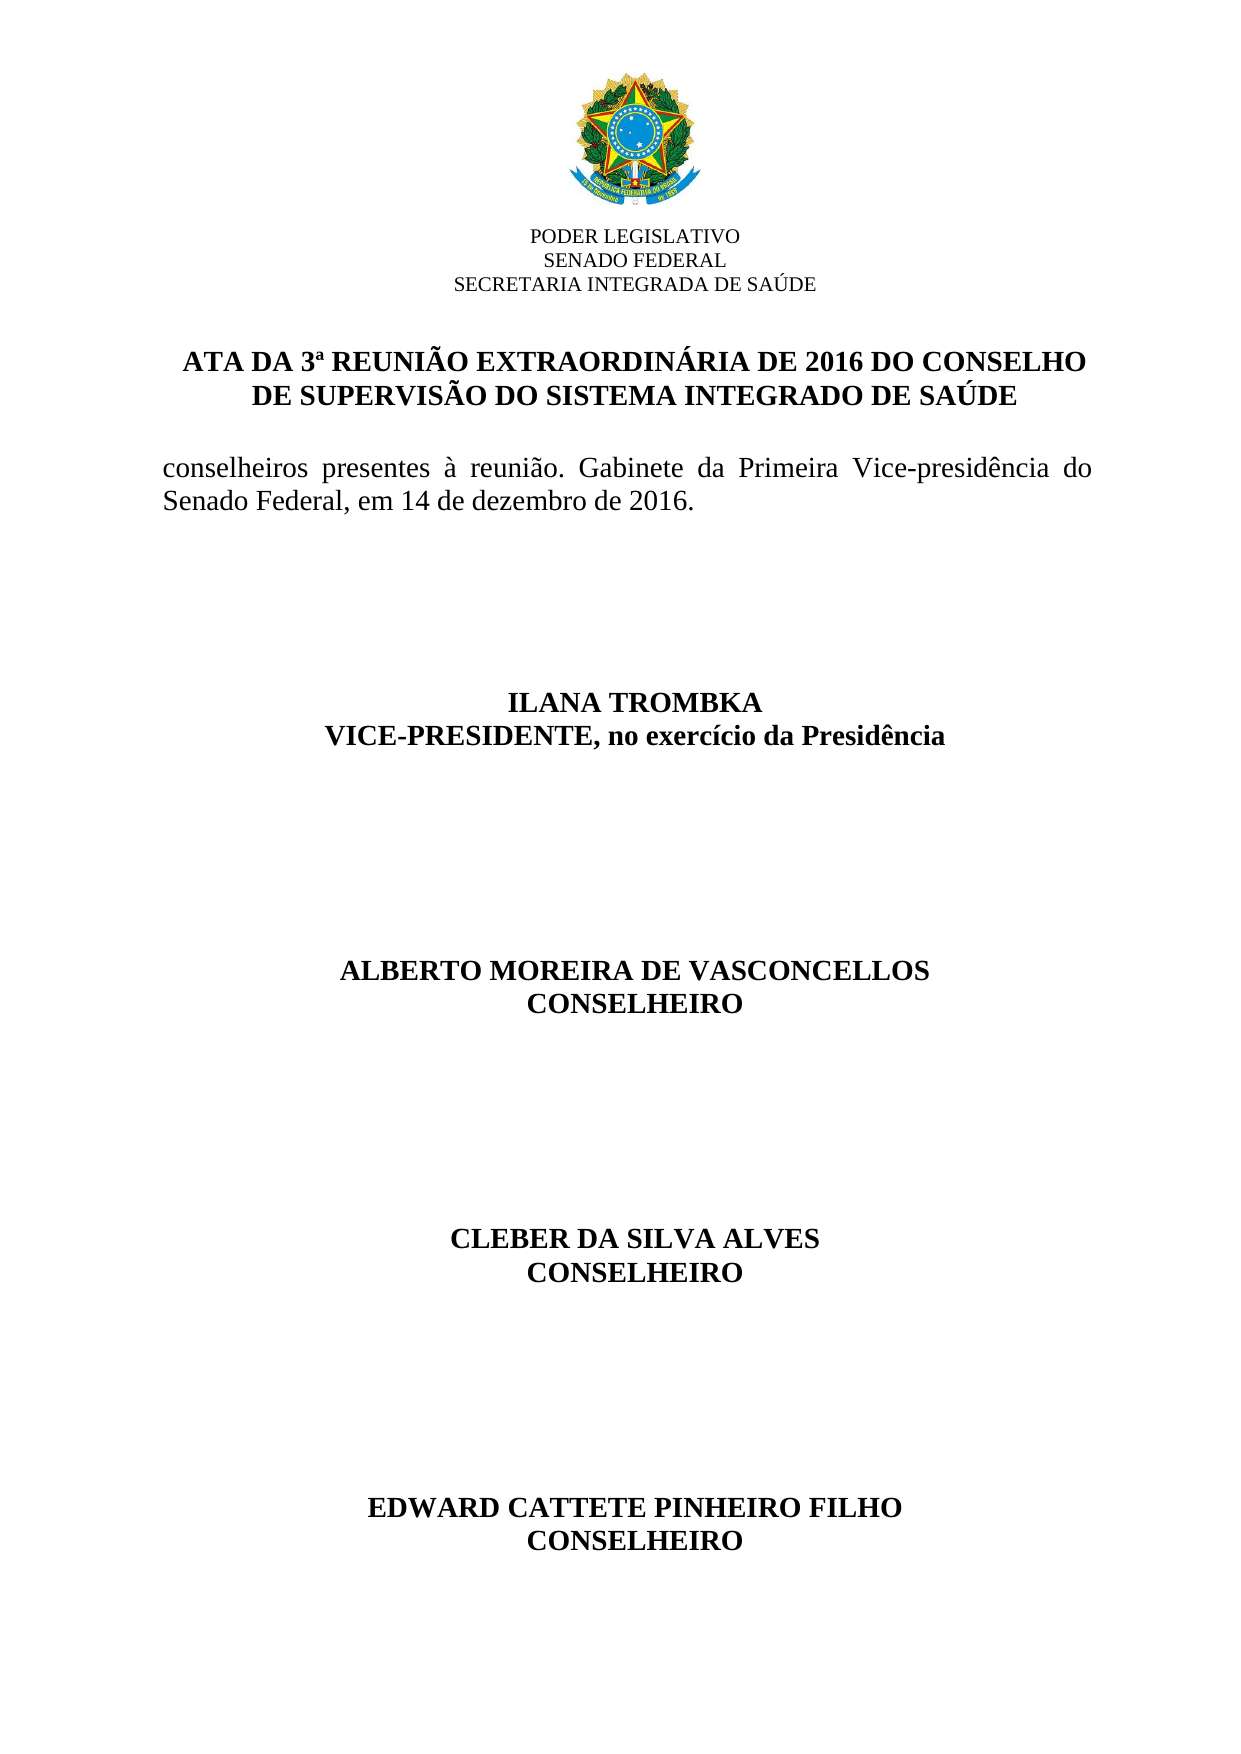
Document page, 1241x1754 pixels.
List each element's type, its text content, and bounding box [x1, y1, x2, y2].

text VICE-PRESIDENTE, no exercício da Presidência [177, 718, 1093, 752]
text CLEBER DA SILVA ALVES [177, 1221, 1093, 1255]
text conselheiros presentes à reunião. Gabinete da Primeira Vice-presidência do Senado Federal, em 14 de dezembro de 2016. [162, 450, 1093, 517]
text EDWARD CATTETE PINHEIRO FILHO [177, 1490, 1093, 1523]
text CONSELHEIRO [177, 1255, 1093, 1288]
text CONSELHEIRO [177, 987, 1093, 1020]
text CONSELHEIRO [177, 1523, 1093, 1557]
text ALBERTO MOREIRA DE VASCONCELLOS [177, 953, 1093, 987]
text ILANA TROMBKA [177, 685, 1093, 718]
